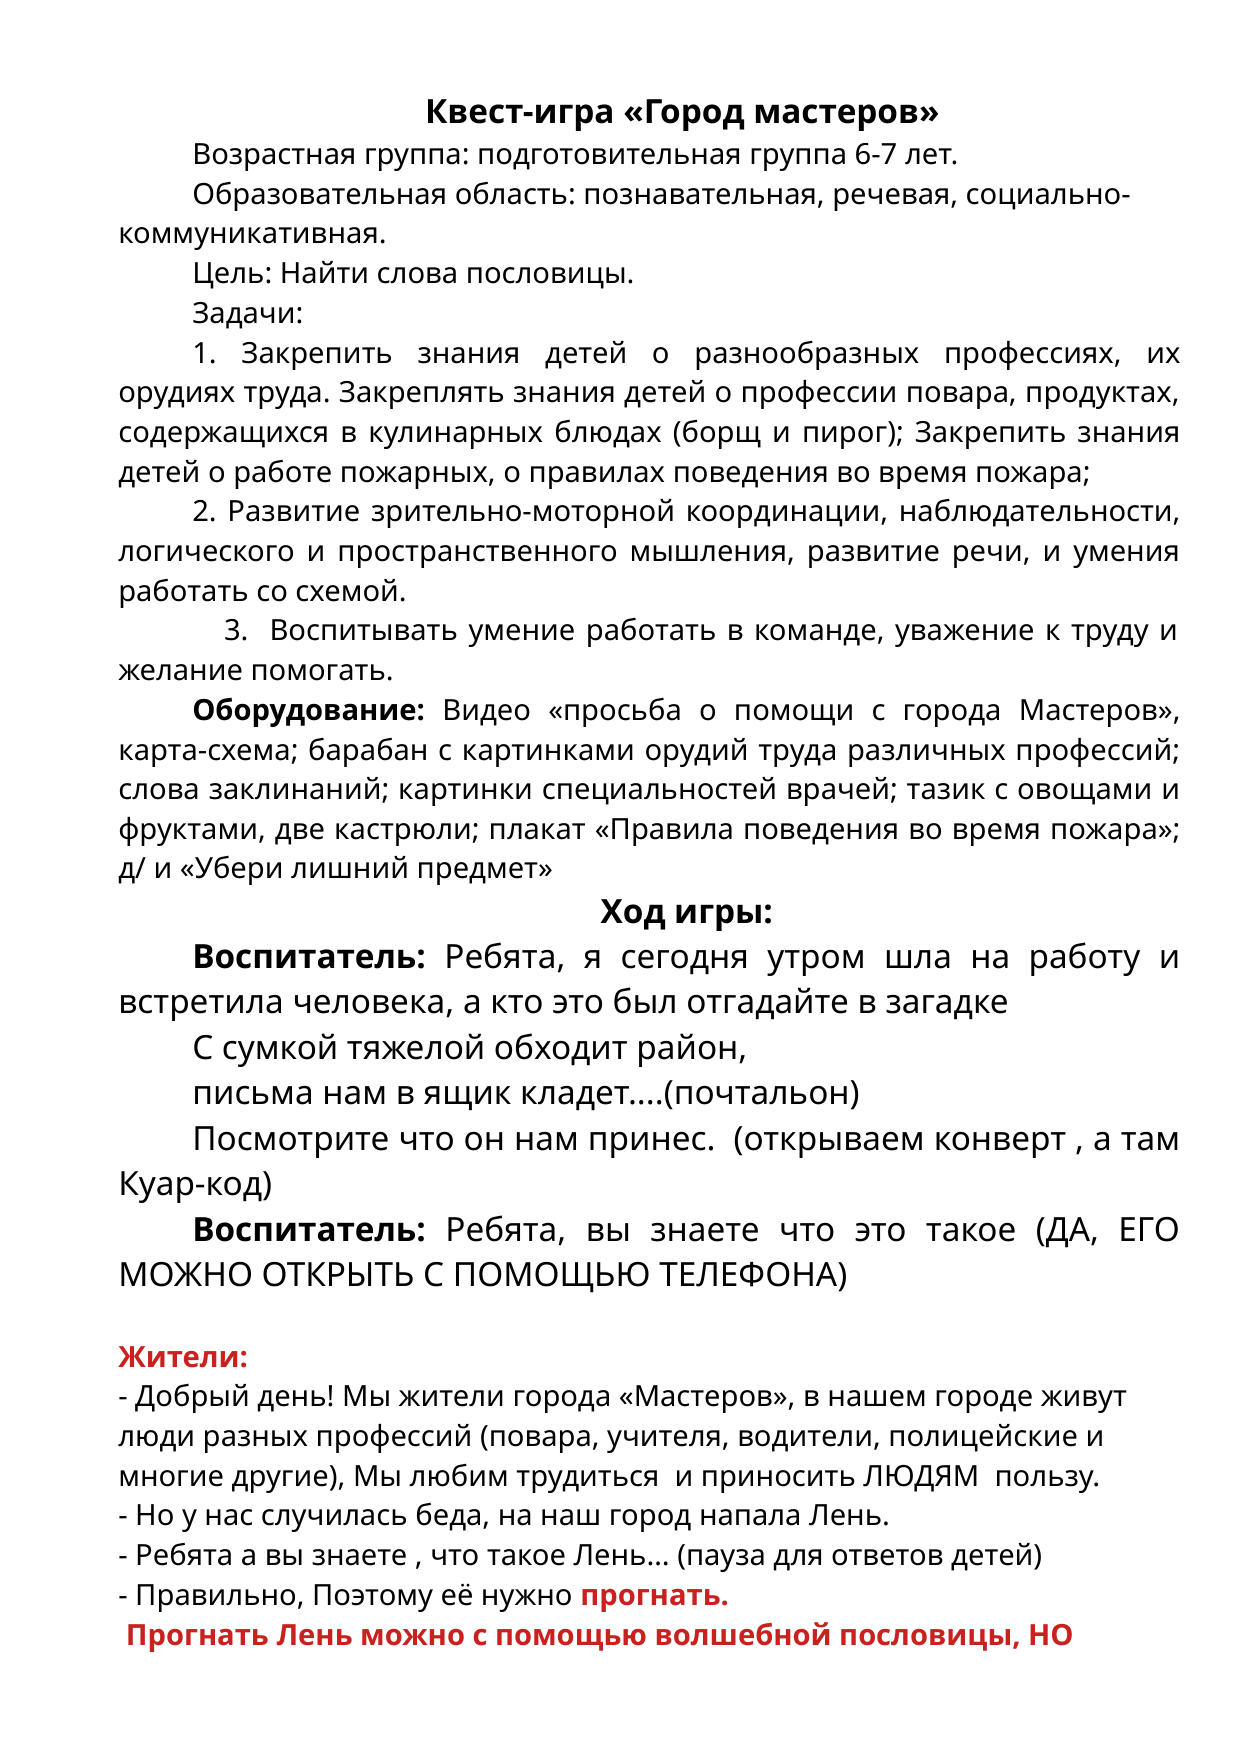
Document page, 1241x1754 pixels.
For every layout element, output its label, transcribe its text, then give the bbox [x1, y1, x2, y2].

text Квест-игра «Город мастеров» [118, 88, 1181, 133]
text Возрастная группа: подготовительная группа 6-7 лет. [118, 133, 1181, 173]
text Воспитатель: Ребята, я сегодня утром шла на работу и встретила человека, а кто это был отгадайте в загадке [118, 933, 1181, 1024]
text Задачи: [118, 292, 1181, 332]
text 2. Развитие зрительно-моторной координации, наблюдательности, логического и пространственного мышления, развитие речи, и умения работать со схемой. [118, 491, 1181, 610]
text Прогнать Лень можно с помощью волшебной пословицы, НО [118, 1614, 1181, 1653]
text Образовательная область: познавательная, речевая, социально-коммуникативная. [118, 173, 1181, 252]
text Жители: [118, 1336, 1181, 1376]
text 3. Воспитывать умение работать в команде, уважение к труду и желание помогать. [118, 610, 1181, 689]
text 1. Закрепить знания детей о разнообразных профессиях, их орудиях труда. Закреплять знания детей о профессии повара, продуктах, содержащихся в кулинарных блюдах (борщ и пирог); Закрепить знания детей о работе пожарных, о правилах поведения во время пожара; [118, 332, 1181, 491]
text - Но у нас случилась беда, на наш город напала Лень. [118, 1495, 1181, 1534]
text Оборудование: Видео «просьба о помощи с города Мастеров», карта-схема; барабан с картинками орудий труда различных профессий; слова заклинаний; картинки специальностей врачей; тазик с овощами и фруктами, две кастрюли; плакат «Правила поведения во время пожара»; д/ и «Убери лишний предмет» [118, 689, 1181, 887]
text Цель: Найти слова пословицы. [118, 252, 1181, 292]
text Воспитатель: Ребята, вы знаете что это такое (ДА, ЕГО МОЖНО ОТКРЫТЬ С ПОМОЩЬЮ ТЕЛЕФОНА) [118, 1205, 1181, 1296]
text письма нам в ящик кладет....(почтальон) [118, 1069, 1181, 1114]
text - Добрый день! Мы жители города «Мастеров», в нашем городе живут люди разных профессий (повара, учителя, водители, полицейские и многие другие), Мы любим трудиться и приносить ЛЮДЯМ пользу. [118, 1376, 1181, 1495]
text - Ребята а вы знаете , что такое Лень… (пауза для ответов детей) [118, 1534, 1181, 1574]
text Ход игры: [118, 887, 1181, 933]
text Посмотрите что он нам принес. (открываем конверт , а там Куар-код) [118, 1114, 1181, 1205]
text - Правильно, Поэтому её нужно прогнать. [118, 1574, 1181, 1614]
text С сумкой тяжелой обходит район, [118, 1024, 1181, 1069]
